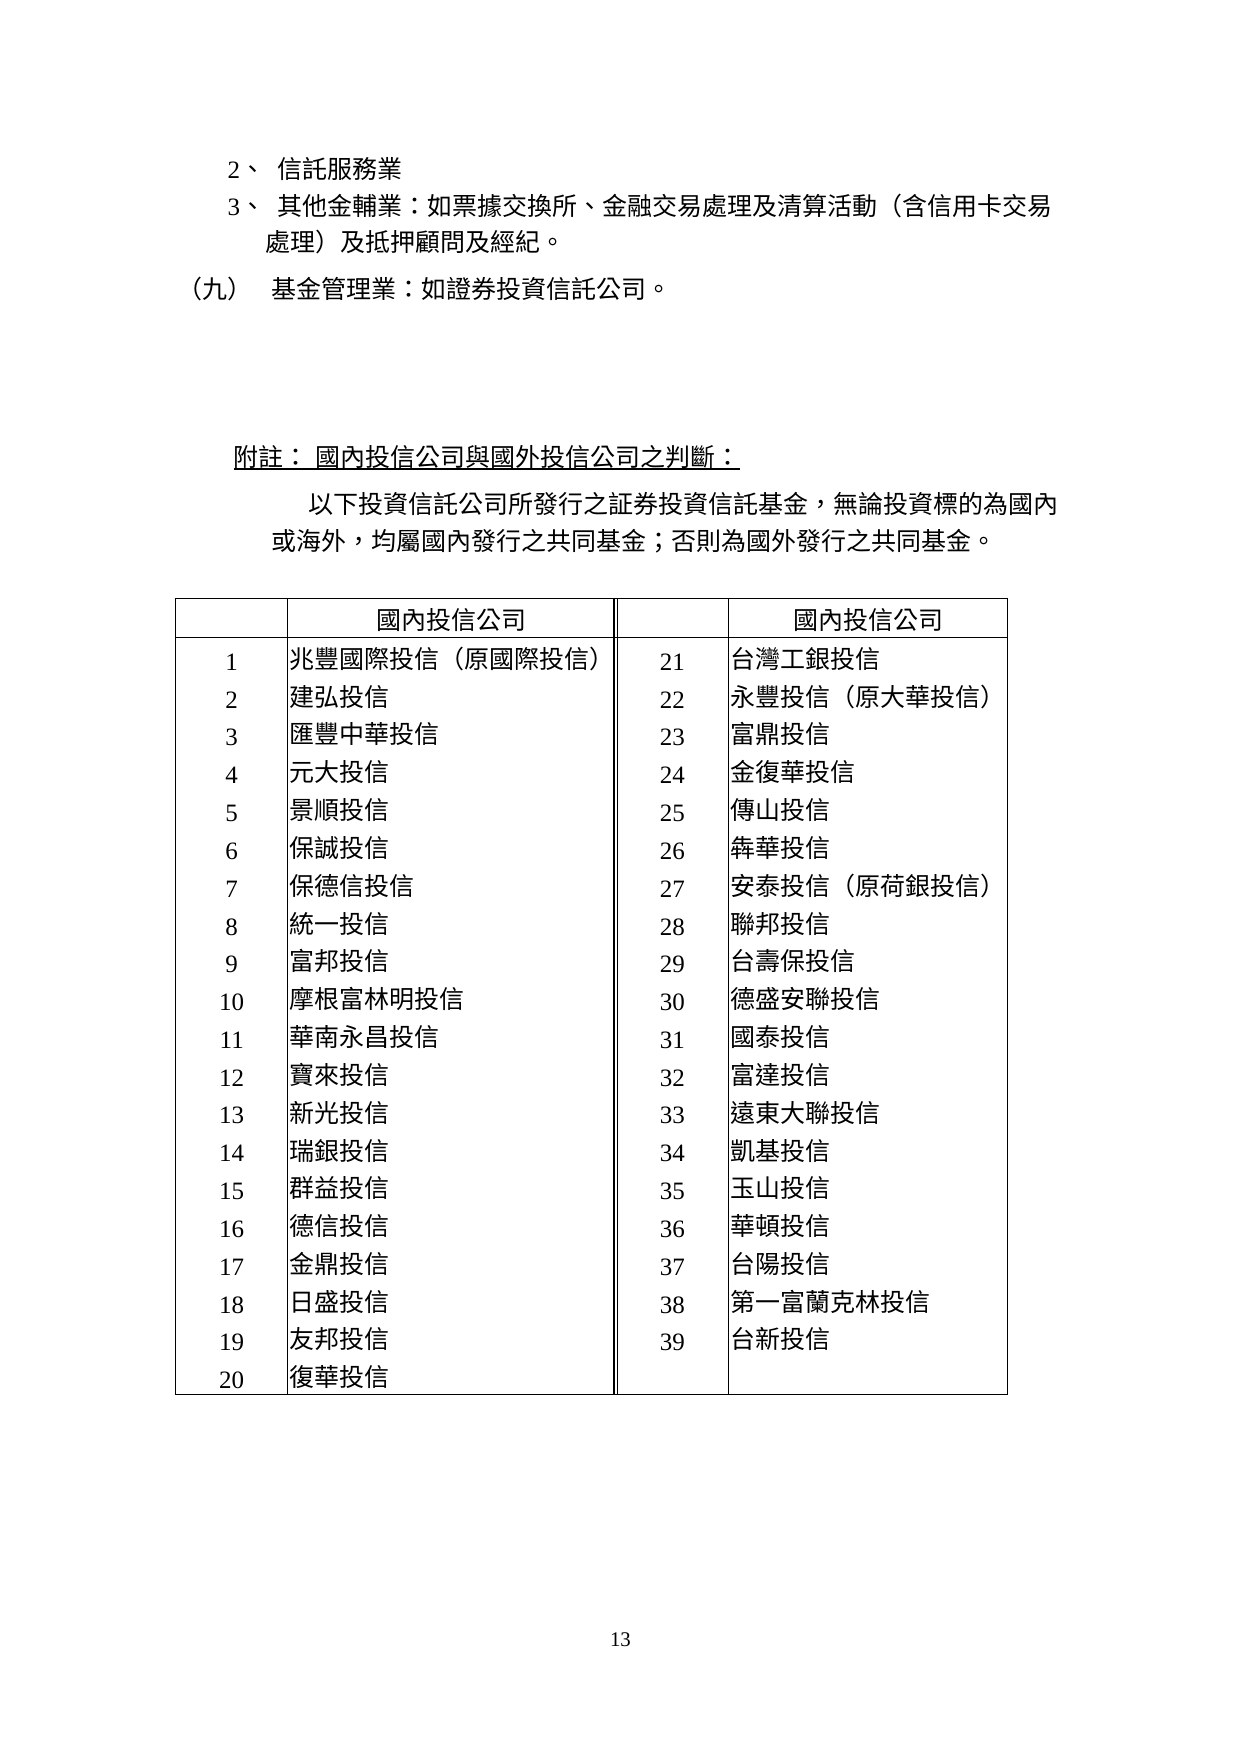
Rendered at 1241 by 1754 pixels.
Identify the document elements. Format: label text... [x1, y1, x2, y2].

table_cell 35 [618, 1167, 728, 1205]
table_cell 22 [618, 676, 728, 713]
table_cell 富邦投信 [288, 940, 613, 978]
table_cell 台壽保投信 [729, 940, 1007, 978]
list 其他金輔業：如票據交換所、金融交易處理及清算活動（含信用卡交易處理）及抵押顧問及經紀。 [227, 186, 1063, 259]
table_cell 華頓投信 [729, 1205, 1007, 1243]
table_cell 傳山投信 [729, 789, 1007, 827]
table_cell 29 [618, 940, 728, 978]
table_cell 永豐投信（原大華投信） [729, 676, 1007, 713]
table_cell 32 [618, 1054, 728, 1092]
table_header 國內投信公司 [288, 599, 613, 637]
table_cell [729, 1356, 1007, 1394]
text 附註： 國內投信公司與國外投信公司之判斷： [177, 437, 1063, 474]
table_cell 台灣工銀投信 [729, 638, 1007, 676]
table_cell 9 [176, 940, 287, 978]
table_cell 摩根富林明投信 [288, 978, 613, 1016]
table_cell 23 [618, 714, 728, 751]
table_cell 犇華投信 [729, 827, 1007, 865]
table_cell 台陽投信 [729, 1243, 1007, 1281]
table_cell 寶來投信 [288, 1054, 613, 1092]
table_cell 11 [176, 1016, 287, 1054]
table_cell 34 [618, 1129, 728, 1167]
table_cell 15 [176, 1167, 287, 1205]
text 以下投資信託公司所發行之証券投資信託基金，無論投資標的為國內或海外，均屬國內發行之共同基金；否則為國外發行之共同基金。 [271, 485, 1063, 557]
table_cell 新光投信 [288, 1092, 613, 1129]
table_cell 16 [176, 1205, 287, 1243]
table_cell 26 [618, 827, 728, 865]
list 基金管理業：如證券投資信託公司。 [177, 270, 1063, 306]
table_cell 3 [176, 714, 287, 751]
table_cell 7 [176, 865, 287, 902]
table_cell 17 [176, 1243, 287, 1281]
list 信託服務業 [227, 150, 1063, 186]
table_cell 富鼎投信 [729, 714, 1007, 751]
table_cell 31 [618, 1016, 728, 1054]
table_cell 8 [176, 903, 287, 940]
table_cell 38 [618, 1281, 728, 1318]
table_cell 金復華投信 [729, 751, 1007, 789]
table_cell 19 [176, 1319, 287, 1356]
table_cell 保誠投信 [288, 827, 613, 865]
table_cell 建弘投信 [288, 676, 613, 713]
table_cell 遠東大聯投信 [729, 1092, 1007, 1129]
table_cell 10 [176, 978, 287, 1016]
table_cell 台新投信 [729, 1319, 1007, 1356]
table_cell 25 [618, 789, 728, 827]
table_cell 聯邦投信 [729, 903, 1007, 940]
table_cell 6 [176, 827, 287, 865]
table_cell 20 [176, 1356, 287, 1394]
table_cell 國泰投信 [729, 1016, 1007, 1054]
table_cell 群益投信 [288, 1167, 613, 1205]
table_cell 元大投信 [288, 751, 613, 789]
table_cell 5 [176, 789, 287, 827]
table_cell 凱基投信 [729, 1129, 1007, 1167]
table_cell 金鼎投信 [288, 1243, 613, 1281]
table_cell 景順投信 [288, 789, 613, 827]
table_cell 14 [176, 1129, 287, 1167]
table_cell 18 [176, 1281, 287, 1318]
table_cell 日盛投信 [288, 1281, 613, 1318]
table_cell 統一投信 [288, 903, 613, 940]
table_cell 瑞銀投信 [288, 1129, 613, 1167]
table_cell 安泰投信（原荷銀投信） [729, 865, 1007, 902]
table_cell 華南永昌投信 [288, 1016, 613, 1054]
table_cell [618, 1356, 728, 1394]
table_cell 1 [176, 638, 287, 676]
table_header [618, 599, 728, 637]
table_cell 玉山投信 [729, 1167, 1007, 1205]
table_cell 德盛安聯投信 [729, 978, 1007, 1016]
table_cell 28 [618, 903, 728, 940]
table_cell 12 [176, 1054, 287, 1092]
table_cell 德信投信 [288, 1205, 613, 1243]
table_cell 復華投信 [288, 1356, 613, 1394]
table_cell 第一富蘭克林投信 [729, 1281, 1007, 1318]
table_cell 33 [618, 1092, 728, 1129]
table_cell 兆豐國際投信（原國際投信） [288, 638, 613, 676]
table_cell 37 [618, 1243, 728, 1281]
table_cell 30 [618, 978, 728, 1016]
table_cell 21 [618, 638, 728, 676]
table_cell 36 [618, 1205, 728, 1243]
table_cell 4 [176, 751, 287, 789]
table_cell 友邦投信 [288, 1319, 613, 1356]
table_header 國內投信公司 [729, 599, 1007, 637]
table_cell 2 [176, 676, 287, 713]
table_cell 保德信投信 [288, 865, 613, 902]
table_cell 27 [618, 865, 728, 902]
table_cell 富達投信 [729, 1054, 1007, 1092]
table_header [176, 599, 287, 637]
table_cell 24 [618, 751, 728, 789]
table_cell 39 [618, 1319, 728, 1356]
table_cell 13 [176, 1092, 287, 1129]
table_cell 匯豐中華投信 [288, 714, 613, 751]
